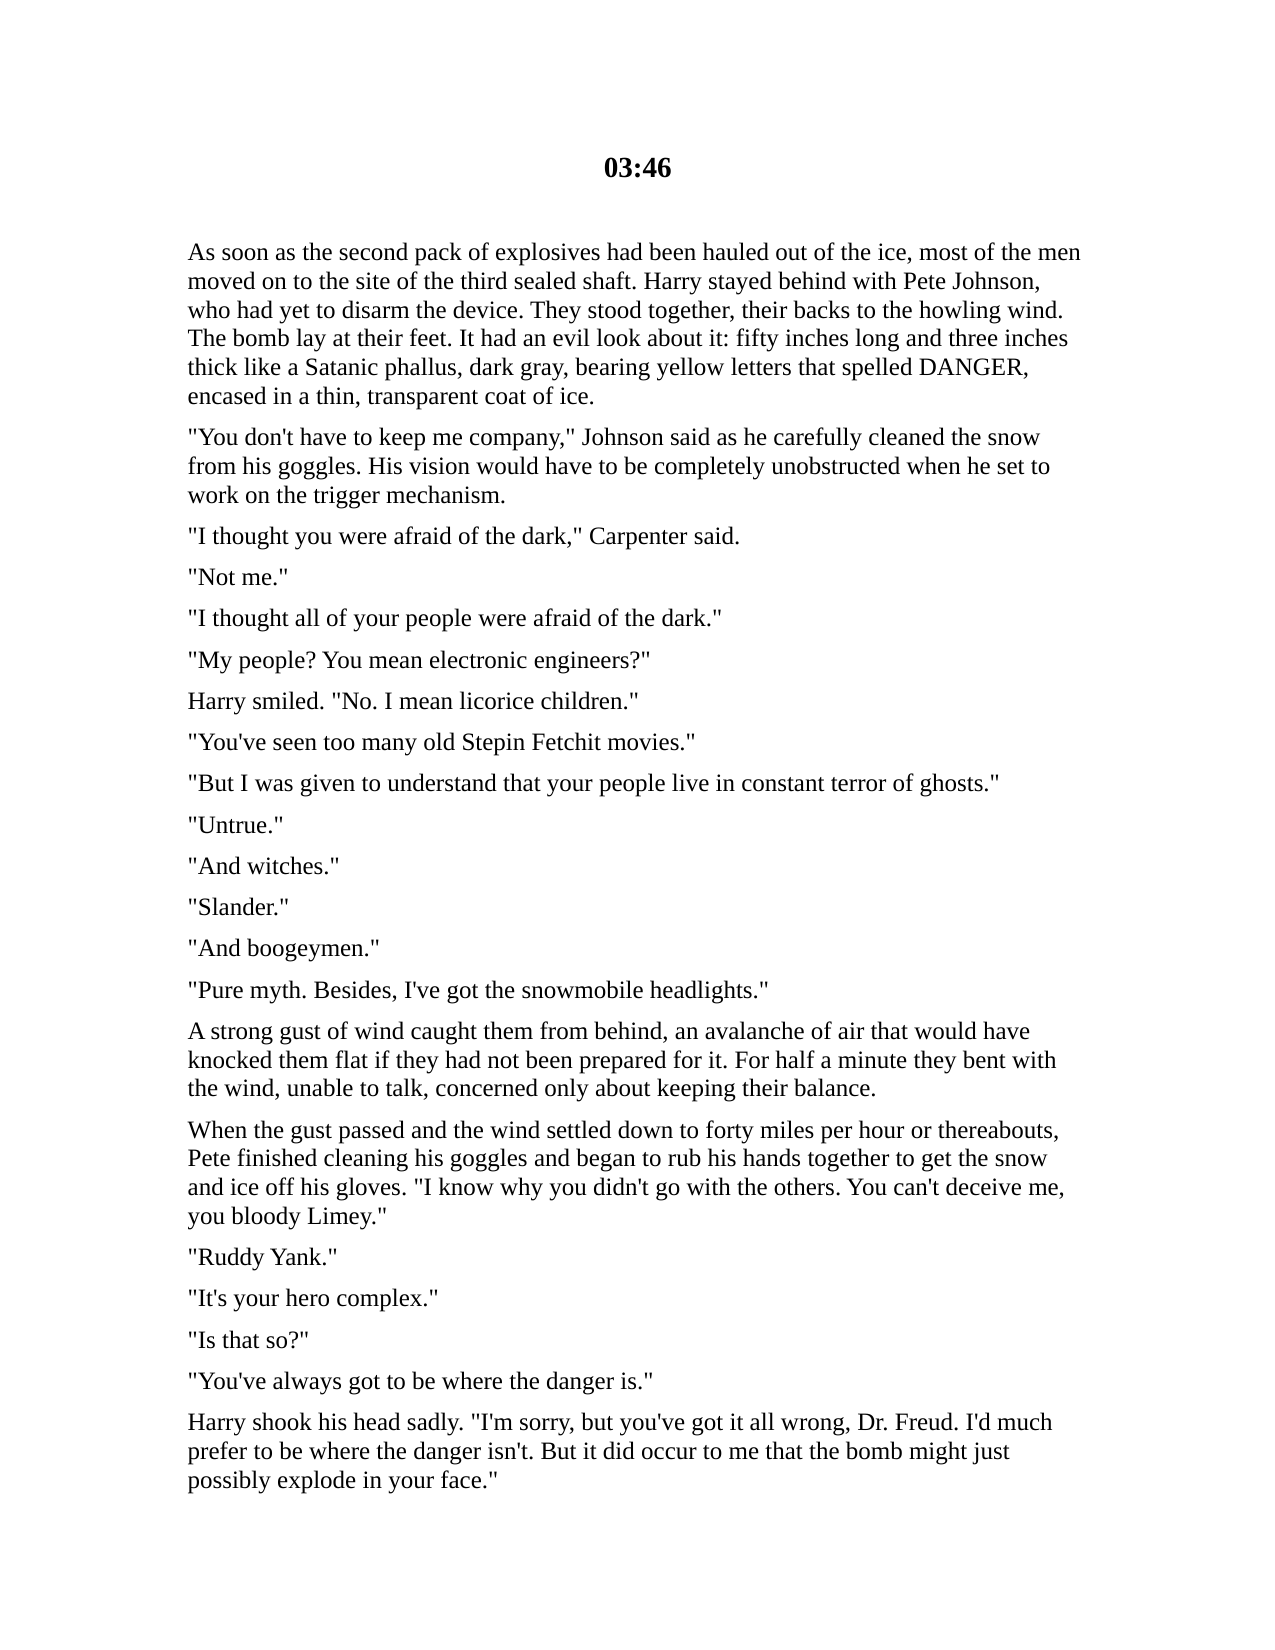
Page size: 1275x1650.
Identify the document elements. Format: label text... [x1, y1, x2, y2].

text "And boogeymen." [187, 933, 1087, 962]
text "And witches." [187, 851, 1087, 880]
text When the gust passed and the wind settled down to forty miles per hour or thereabouts, Pete finished cleaning his goggles and began to rub his hands together to get the snow and ice off his gloves. "I know why you didn't go with the others. You can't deceive me, you bloody Limey." [187, 1115, 1087, 1230]
text "Is that so?" [187, 1325, 1087, 1353]
text "But I was given to understand that your people live in constant terror of ghosts." [187, 768, 1087, 797]
text Harry shook his head sadly. "I'm sorry, but you've got it all wrong, Dr. Freud. I'd much prefer to be where the danger isn't. But it did occur to me that the bomb might just possibly explode in your face." [187, 1407, 1087, 1493]
text "Ruddy Yank." [187, 1242, 1087, 1271]
text "You've always got to be where the danger is." [187, 1366, 1087, 1395]
text "I thought all of your people were afraid of the dark." [187, 603, 1087, 632]
text "My people? You mean electronic engineers?" [187, 645, 1087, 673]
text Harry smiled. "No. I mean licorice children." [187, 686, 1087, 715]
text "You don't have to keep me company," Johnson said as he carefully cleaned the snow from his goggles. His vision would have to be completely unobstructed when he set to work on the trigger mechanism. [187, 422, 1087, 508]
subtitle 03:46 [187, 150, 1087, 183]
text "I thought you were afraid of the dark," Carpenter said. [187, 521, 1087, 550]
text "Not me." [187, 562, 1087, 591]
text "You've seen too many old Stepin Fetchit movies." [187, 727, 1087, 756]
text "Slander." [187, 892, 1087, 921]
text "Untrue." [187, 810, 1087, 838]
text "Pure myth. Besides, I've got the snowmobile headlights." [187, 975, 1087, 1003]
text A strong gust of wind caught them from behind, an avalanche of air that would have knocked them flat if they had not been prepared for it. For half a minute they bent with the wind, unable to talk, concerned only about keeping their balance. [187, 1016, 1087, 1102]
text As soon as the second pack of explosives had been hauled out of the ice, most of the men moved on to the site of the third sealed shaft. Harry stayed behind with Pete Johnson, who had yet to disarm the device. They stood together, their backs to the howling wind. The bomb lay at their feet. It had an evil look about it: fifty inches long and three inches thick like a Satanic phallus, dark gray, bearing yellow letters that spelled DANGER, encased in a thin, transparent coat of ice. [187, 237, 1087, 410]
text "It's your hero complex." [187, 1283, 1087, 1312]
